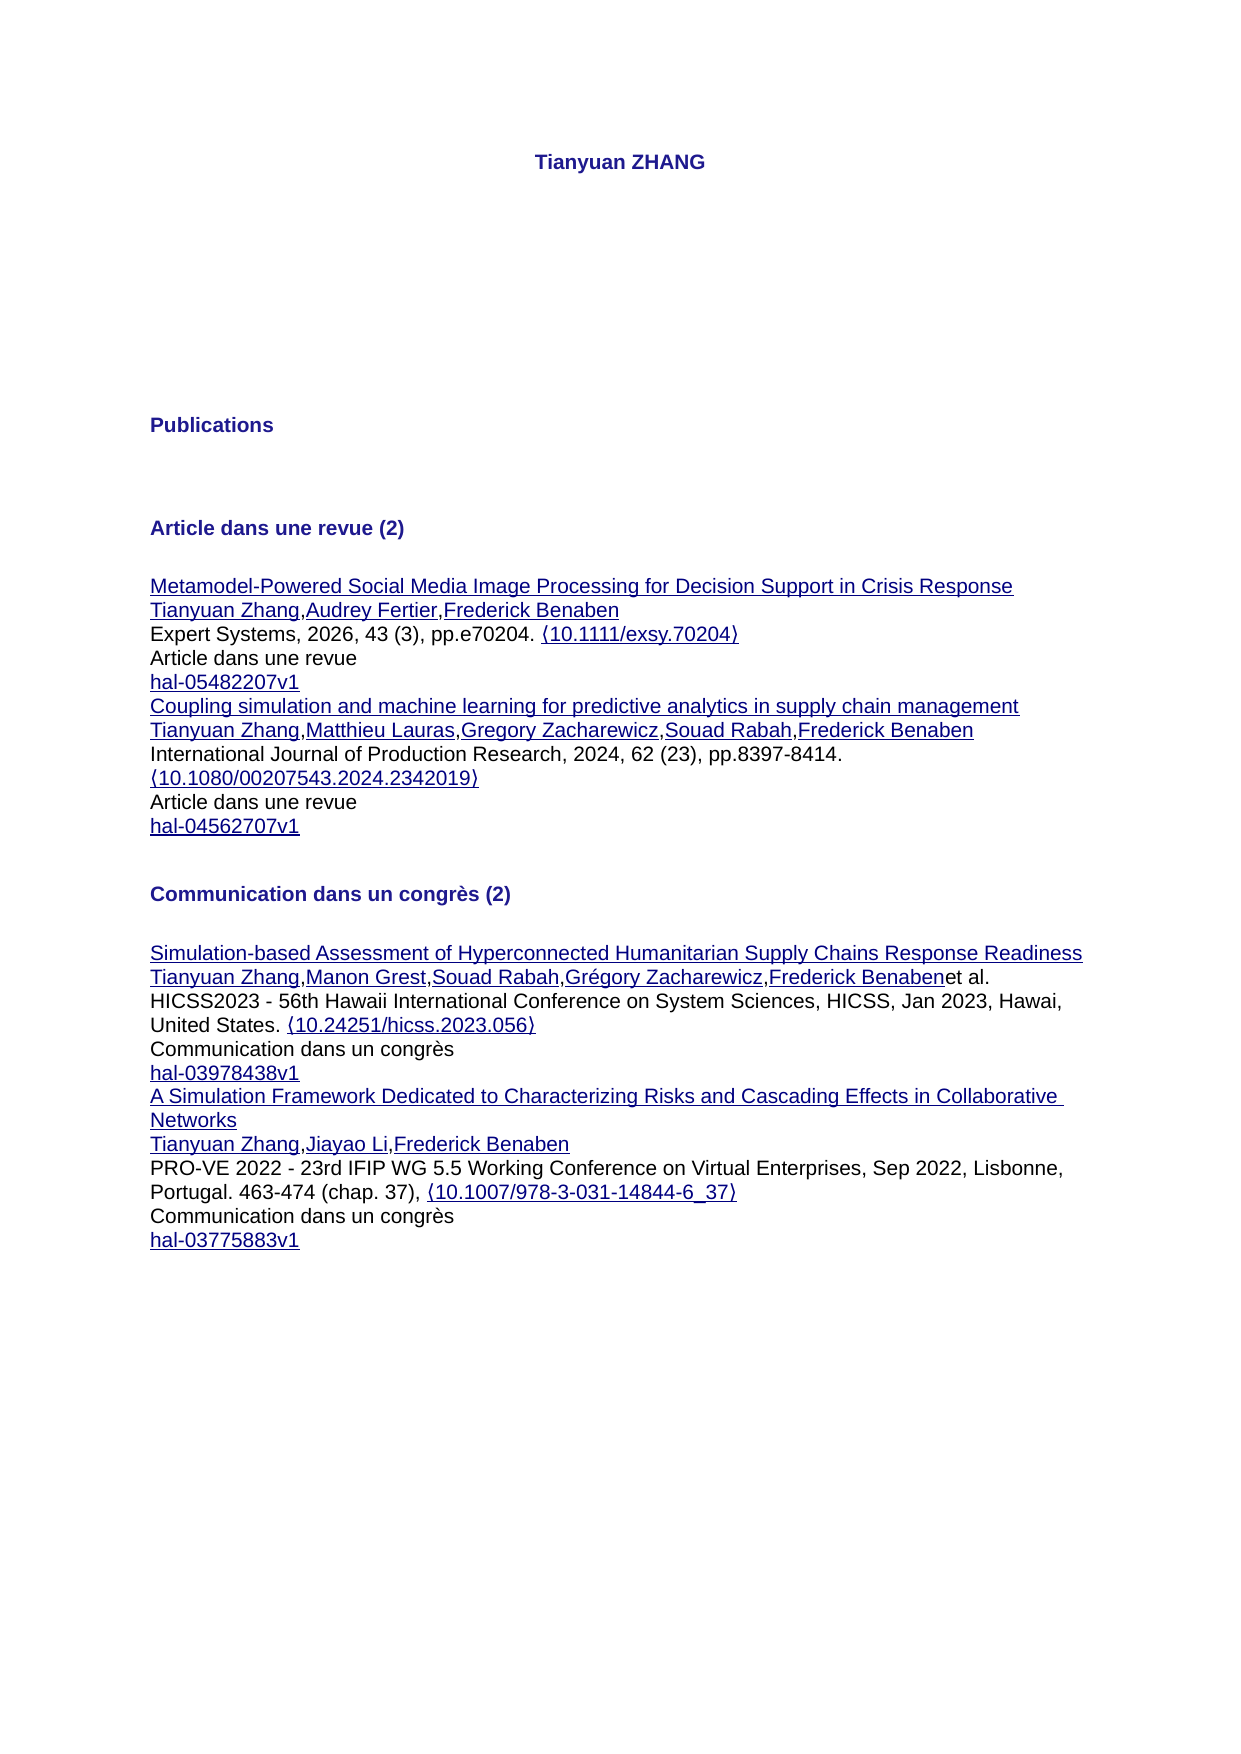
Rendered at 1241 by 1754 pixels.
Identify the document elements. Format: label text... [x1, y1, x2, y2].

subtitle Tianyuan ZHANG [150, 150, 1090, 174]
subtitle Article dans une revue (2) [150, 516, 1090, 539]
table_header Simulation-based Assessment of Hyperconnected Humanitarian Supply Chains Response Readiness Tianyuan Zhang,Manon Grest,Souad Rabah,Grégory Zacharewicz,Frederick Benabenet al. HICSS2023 - 56th Hawaii International Conference on System Sciences, HICSS, Jan 2023, Hawai, United States. ⟨10.24251/hicss.2023.056⟩ Communication dans un congrès hal-03978438v1 [150, 941, 1090, 1084]
subtitle Publications [150, 412, 1090, 436]
subtitle Communication dans un congrès (2) [150, 882, 1090, 906]
table_cell Coupling simulation and machine learning for predictive analytics in supply chain management Tianyuan Zhang,Matthieu Lauras,Gregory Zacharewicz,Souad Rabah,Frederick Benaben International Journal of Production Research, 2024, 62 (23), pp.8397-8414. ⟨10.1080/00207543.2024.2342019⟩ Article dans une revue hal-04562707v1 [150, 694, 1090, 837]
table_cell A Simulation Framework Dedicated to Characterizing Risks and Cascading Effects in Collaborative Networks Tianyuan Zhang,Jiayao Li,Frederick Benaben PRO-VE 2022 - 23rd IFIP WG 5.5 Working Conference on Virtual Enterprises, Sep 2022, Lisbonne, Portugal. 463-474 (chap. 37), ⟨10.1007/978-3-031-14844-6_37⟩ Communication dans un congrès hal-03775883v1 [150, 1084, 1090, 1252]
table_header Metamodel‐Powered Social Media Image Processing for Decision Support in Crisis Response Tianyuan Zhang,Audrey Fertier,Frederick Benaben Expert Systems, 2026, 43 (3), pp.e70204. ⟨10.1111/exsy.70204⟩ Article dans une revue hal-05482207v1 [150, 574, 1090, 694]
